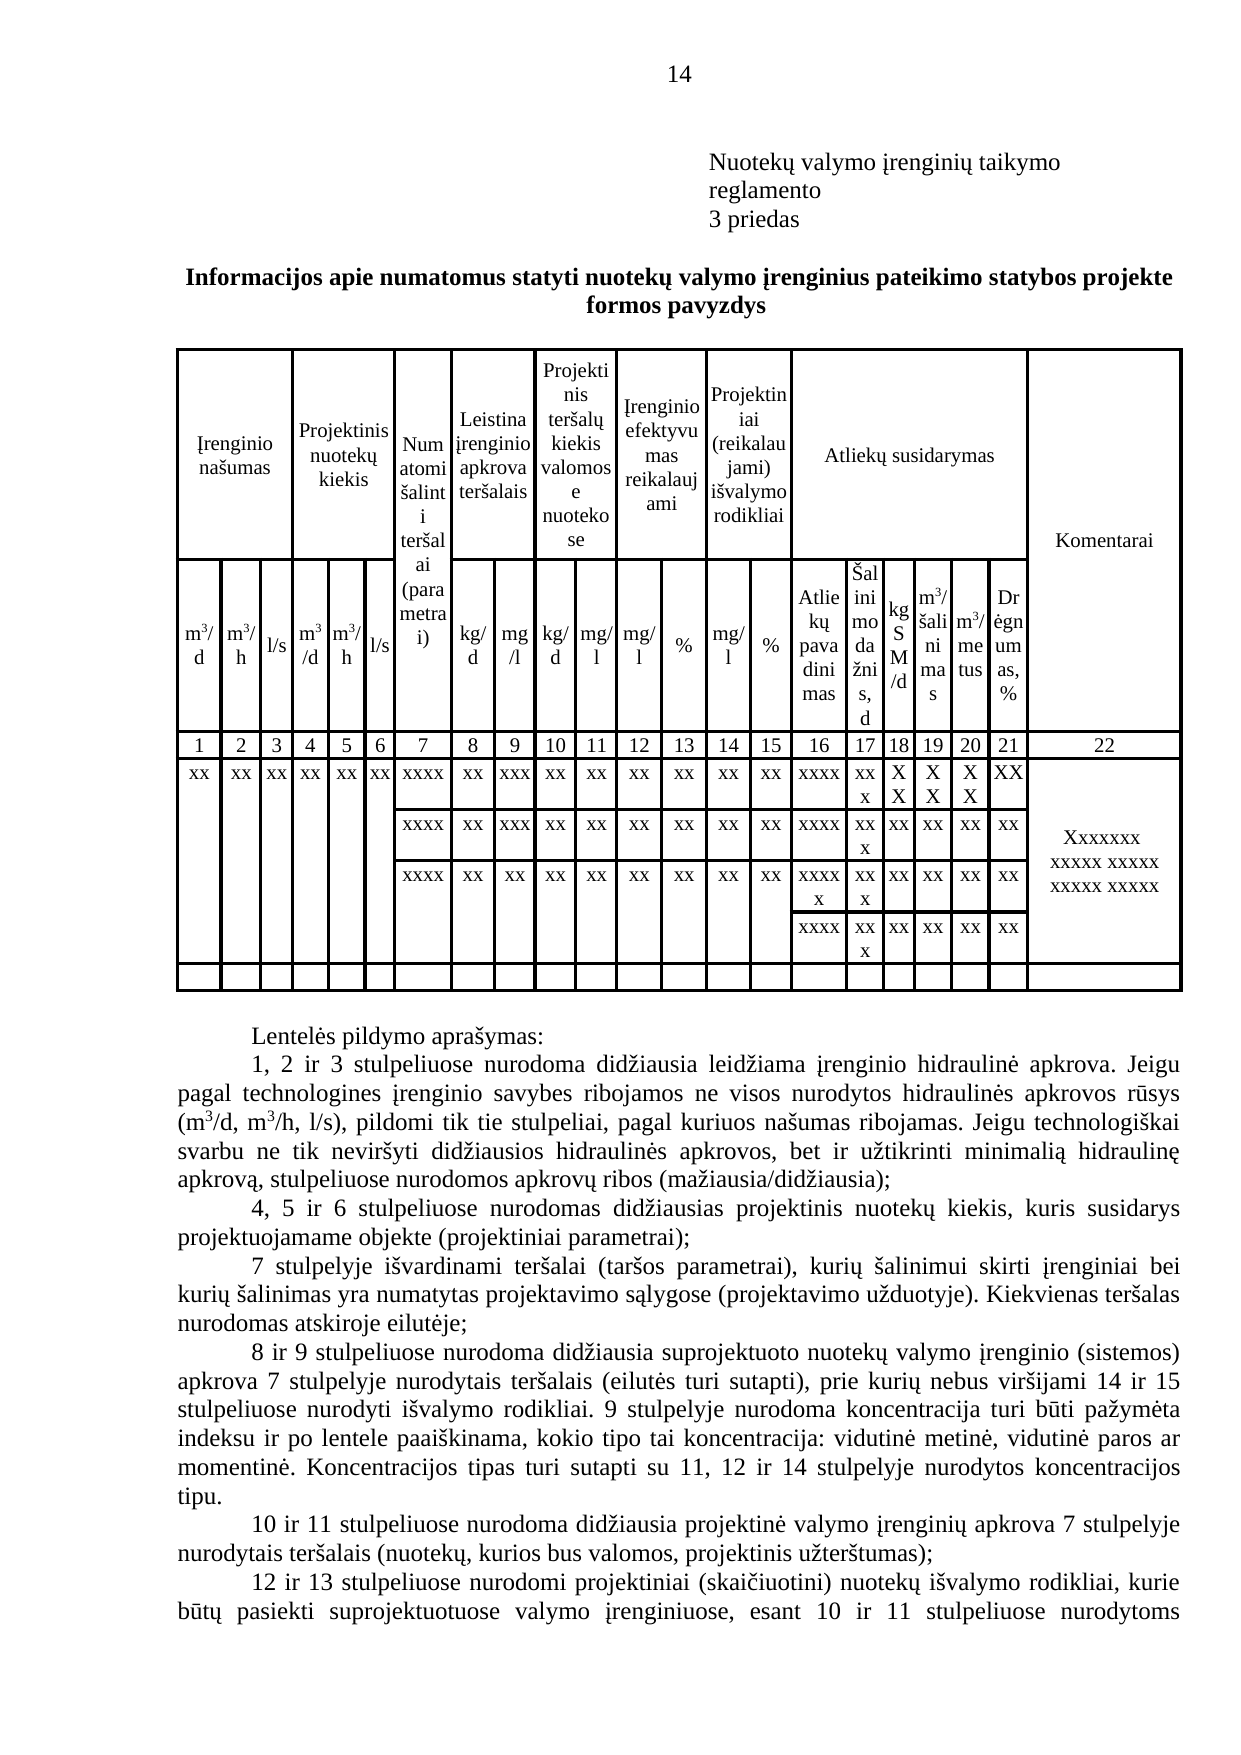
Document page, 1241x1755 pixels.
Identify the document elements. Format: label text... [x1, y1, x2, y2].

table_cell mg/l [577, 561, 615, 729]
table_cell m3/d [294, 561, 327, 729]
text 10 ir 11 stulpeliuose nurodoma didžiausia projektinė valymo įrenginių apkrova 7 stulpelyje nurodytais teršalais (nuotekų, kurios bus valomos, projektinis užterštumas); [177, 1509, 1181, 1567]
table_cell Šalinimo dažnis, d [848, 561, 882, 729]
table_cell m3/metus [953, 561, 987, 729]
table_cell [396, 965, 450, 989]
table_cell m3/d [179, 561, 219, 729]
table_cell 10 [537, 733, 574, 757]
table_cell xxx [496, 760, 533, 808]
table_header Įrenginio našumas [179, 351, 291, 558]
table_header Projektinis nuotekų kiekis [294, 351, 393, 558]
table_cell l/s [367, 561, 393, 729]
table_cell mg/l [496, 561, 533, 729]
text Nuotekų valymo įrenginių taikymo [177, 147, 1117, 176]
table_cell [537, 965, 574, 989]
table_cell Atliekų pavadinimas [793, 561, 845, 729]
table_cell [496, 965, 533, 989]
table_cell mg/l [618, 561, 660, 729]
table_cell xx [496, 862, 533, 962]
table_cell [752, 965, 790, 989]
table_cell kgSM/d [885, 561, 913, 729]
table_cell XX [916, 760, 950, 808]
table_cell xx [262, 760, 291, 962]
text 4, 5 ir 6 stulpeliuose nurodomas didžiausias projektinis nuotekų kiekis, kuris susidarys projektuojamame objekte (projektiniai parametrai); [177, 1193, 1181, 1251]
table_cell % [663, 561, 705, 729]
table_cell 6 [367, 733, 393, 757]
table_cell xx [537, 760, 574, 808]
table_cell 14 [708, 733, 749, 757]
table_cell xxxx [396, 760, 450, 808]
table_cell xxxx [793, 811, 845, 859]
table_cell [453, 965, 493, 989]
table_cell 22 [1029, 733, 1179, 757]
table_cell xxx [848, 914, 882, 962]
text reglamento [177, 176, 1117, 204]
table_cell xx [752, 760, 790, 808]
table_cell xx [708, 811, 749, 859]
table_cell [330, 965, 363, 989]
table_cell 1 [179, 733, 219, 757]
table_cell xxxx [793, 760, 845, 808]
table_cell 12 [618, 733, 660, 757]
table_cell xx [663, 760, 705, 808]
table_cell Xxxxxxx xxxxx xxxxx xxxxx xxxxx [1029, 760, 1179, 962]
table_cell xx [618, 862, 660, 962]
table_cell [577, 965, 615, 989]
table_cell [179, 965, 219, 989]
table_cell m3/šalinimas [916, 561, 950, 729]
table_cell [953, 965, 987, 989]
table_cell xxxxx [793, 862, 845, 910]
table_cell 18 [885, 733, 913, 757]
text 1, 2 ir 3 stulpeliuose nurodoma didžiausia leidžiama įrenginio hidraulinė apkrova. Jeigu pagal technologines įrenginio savybes ribojamos ne visos nurodytos hidraulinės apkrovos rūsys (m3/d, m3/h, l/s), pildomi tik tie stulpeliai, pagal kuriuos našumas ribojamas. Jeigu technologiškai svarbu ne tik neviršyti didžiausios hidraulinės apkrovos, bet ir užtikrinti minimalią hidraulinę apkrovą, stulpeliuose nurodomos apkrovų ribos (mažiausia/didžiausia); [177, 1049, 1181, 1193]
table_cell xx [752, 811, 790, 859]
table_cell xx [885, 914, 913, 962]
table_cell xx [618, 760, 660, 808]
table_cell xx [537, 811, 574, 859]
table_cell xx [953, 811, 987, 859]
table_cell xxx [848, 862, 882, 910]
table_cell xx [708, 862, 749, 962]
table_cell 3 [262, 733, 291, 757]
table_cell Drėgnumas, % [991, 561, 1026, 729]
table_cell [916, 965, 950, 989]
text 7 stulpelyje išvardinami teršalai (taršos parametrai), kurių šalinimui skirti įrenginiai bei kurių šalinimas yra numatytas projektavimo sąlygose (projektavimo užduotyje). Kiekvienas teršalas nurodomas atskiroje eilutėje; [177, 1251, 1181, 1337]
table_cell 7 [396, 733, 450, 757]
table_cell 17 [848, 733, 882, 757]
table_cell [262, 965, 291, 989]
table_cell xx [885, 862, 913, 910]
text Informacijos apie numatomus statyti nuotekų valymo įrenginius pateikimo statybos projekte formos pavyzdys [177, 262, 1181, 319]
text 12 ir 13 stulpeliuose nurodomi projektiniai (skaičiuotini) nuotekų išvalymo rodikliai, kurie būtų pasiekti suprojektuotuose valymo įrenginiuose, esant 10 ir 11 stulpeliuose nurodytoms [177, 1567, 1181, 1624]
table_header Numatomi šalinti teršalai (parametrai) [396, 351, 450, 729]
table_cell 8 [453, 733, 493, 757]
table_cell xx [618, 811, 660, 859]
table_cell xx [179, 760, 219, 962]
table_cell l/s [262, 561, 291, 729]
table_cell mg/l [708, 561, 749, 729]
table_cell 2 [223, 733, 259, 757]
table_cell [885, 965, 913, 989]
table_cell xx [991, 862, 1026, 910]
table_header Komentarai [1029, 351, 1179, 729]
table_cell xx [223, 760, 259, 962]
table_cell xx [991, 811, 1026, 859]
table_cell [793, 965, 845, 989]
table_cell XX [991, 760, 1026, 808]
table_cell [618, 965, 660, 989]
table_cell xx [330, 760, 363, 962]
table_cell xx [953, 862, 987, 910]
table_cell XX [885, 760, 913, 808]
table_header Atliekų susidarymas [793, 351, 1026, 558]
table_cell xx [752, 862, 790, 962]
table_cell xxxx [793, 914, 845, 962]
table_cell xx [663, 862, 705, 962]
table_cell m3/h [223, 561, 259, 729]
table_cell 5 [330, 733, 363, 757]
table_cell 20 [953, 733, 987, 757]
table_cell xx [577, 811, 615, 859]
table_header Projektiniai (reikalaujami) išvalymo rodikliai [708, 351, 790, 558]
text Lentelės pildymo aprašymas: [177, 1021, 1181, 1049]
table_cell 11 [577, 733, 615, 757]
table_cell [708, 965, 749, 989]
table_cell 16 [793, 733, 845, 757]
table_cell kg/d [453, 561, 493, 729]
table_cell [223, 965, 259, 989]
table_cell [294, 965, 327, 989]
table_cell xx [885, 811, 913, 859]
table_cell xx [916, 811, 950, 859]
table_cell [1029, 965, 1179, 989]
table_header Įrenginio efektyvumas reikalaujami [618, 351, 705, 558]
table_cell 4 [294, 733, 327, 757]
table_cell 19 [916, 733, 950, 757]
table_cell [991, 965, 1026, 989]
table_header Projektinis teršalų kiekis valomose nuotekose [537, 351, 615, 558]
table_cell kg/d [537, 561, 574, 729]
table_cell m3/h [330, 561, 363, 729]
table_cell xxxx [396, 811, 450, 859]
table_cell xx [453, 760, 493, 808]
table_cell xx [367, 760, 393, 962]
table_cell xx [663, 811, 705, 859]
table_cell xxx [496, 811, 533, 859]
table_cell xx [537, 862, 574, 962]
table_cell xx [708, 760, 749, 808]
table_cell xx [953, 914, 987, 962]
table_cell xx [916, 914, 950, 962]
table_cell xx [294, 760, 327, 962]
table_cell 21 [991, 733, 1026, 757]
text 3 priedas [177, 204, 1117, 233]
table_cell xx [453, 811, 493, 859]
table_cell xx [916, 862, 950, 910]
table_cell xxx [848, 760, 882, 808]
table_cell XX [953, 760, 987, 808]
table_cell [367, 965, 393, 989]
table_cell xx [453, 862, 493, 962]
table_cell [663, 965, 705, 989]
table_cell [848, 965, 882, 989]
table_cell xxx [848, 811, 882, 859]
table_cell xx [991, 914, 1026, 962]
table_cell xxxx [396, 862, 450, 962]
table_cell 9 [496, 733, 533, 757]
table_cell 15 [752, 733, 790, 757]
table_cell xx [577, 760, 615, 808]
table_cell % [752, 561, 790, 729]
table_cell 13 [663, 733, 705, 757]
text 8 ir 9 stulpeliuose nurodoma didžiausia suprojektuoto nuotekų valymo įrenginio (sistemos) apkrova 7 stulpelyje nurodytais teršalais (eilutės turi sutapti), prie kurių nebus viršijami 14 ir 15 stulpeliuose nurodyti išvalymo rodikliai. 9 stulpelyje nurodoma koncentracija turi būti pažymėta indeksu ir po lentele paaiškinama, kokio tipo tai koncentracija: vidutinė metinė, vidutinė paros ar momentinė. Koncentracijos tipas turi sutapti su 11, 12 ir 14 stulpelyje nurodytos koncentracijos tipu. [177, 1337, 1181, 1509]
table_cell xx [577, 862, 615, 962]
table_header Leistina įrenginio apkrova teršalais [453, 351, 533, 558]
